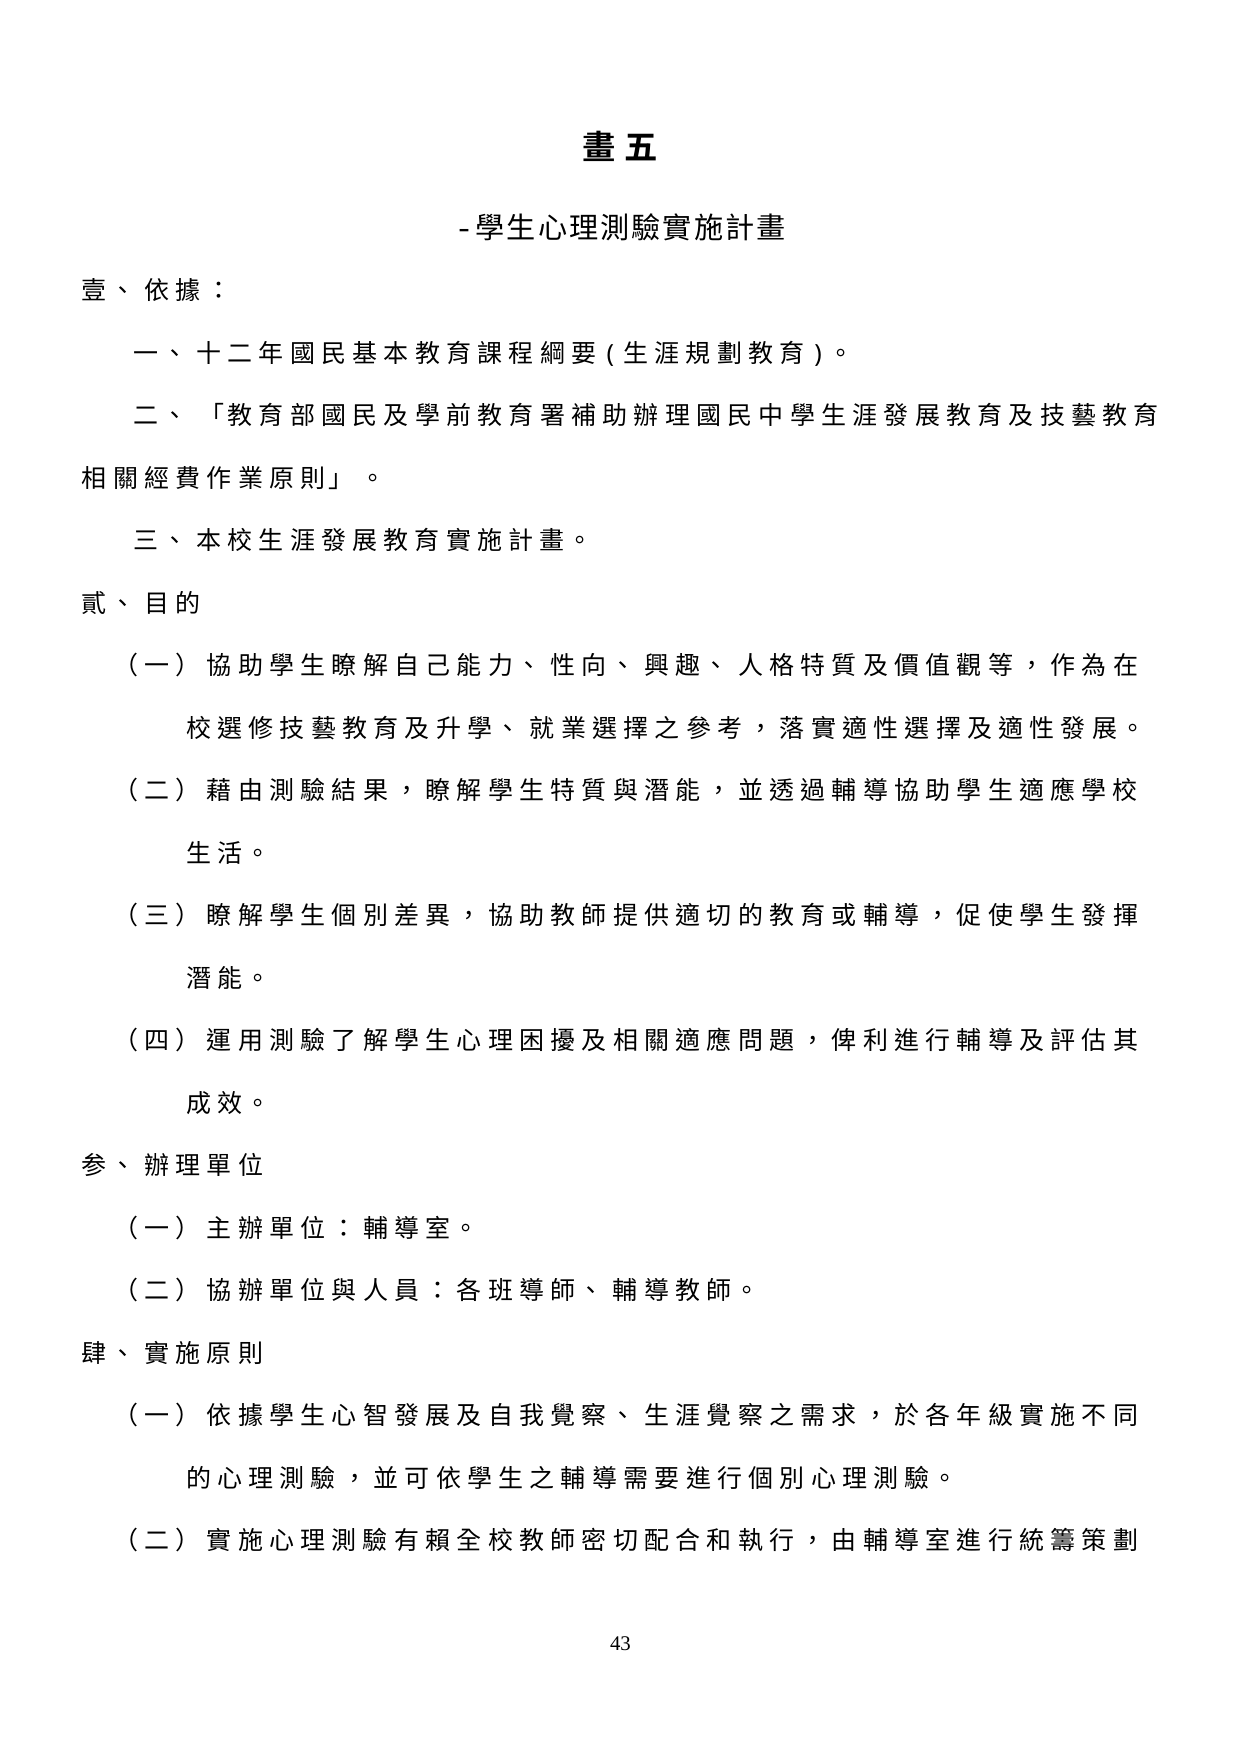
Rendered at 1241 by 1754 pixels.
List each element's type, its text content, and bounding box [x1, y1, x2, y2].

text （二）協辦單位與人員：各班導師、輔導教師。 [78, 1247, 1162, 1309]
text （一）主辦單位：輔導室。 [78, 1184, 1162, 1247]
text 肆、實施原則 [78, 1309, 1162, 1372]
text 二、「教育部國民及學前教育署補助辦理國民中學生涯發展教育及技藝教育相關經費作業原則」。 [78, 372, 1162, 497]
text （一）依據學生心智發展及自我覺察、生涯覺察之需求，於各年級實施不同的心理測驗，並可依學生之輔導需要進行個別心理測驗。 [103, 1372, 1162, 1497]
text （三）瞭解學生個別差異，協助教師提供適切的教育或輔導，促使學生發揮潛能。 [103, 872, 1162, 997]
text 貳、目的 [78, 559, 1162, 622]
text （四）運用測驗了解學生心理困擾及相關適應問題，俾利進行輔導及評估其成效。 [103, 997, 1162, 1122]
text （一）協助學生瞭解自己能力、性向、興趣、人格特質及價值觀等，作為在校選修技藝教育及升學、就業選擇之參考，落實適性選擇及適性發展。 [103, 622, 1162, 747]
text 壹、依據： [78, 247, 1162, 309]
text 畫五 [78, 103, 1162, 165]
text （二）藉由測驗結果，瞭解學生特質與潛能，並透過輔導協助學生適應學校生活。 [103, 747, 1162, 872]
text 一、十二年國民基本教育課程綱要(生涯規劃教育)。 [78, 309, 1162, 372]
text 三、本校生涯發展教育實施計畫。 [78, 497, 1162, 559]
text -學生心理測驗實施計畫 [78, 184, 1162, 247]
text 参、辦理單位 [78, 1122, 1162, 1184]
text （二）實施心理測驗有賴全校教師密切配合和執行，由輔導室進行統籌策劃 [103, 1497, 1162, 1559]
